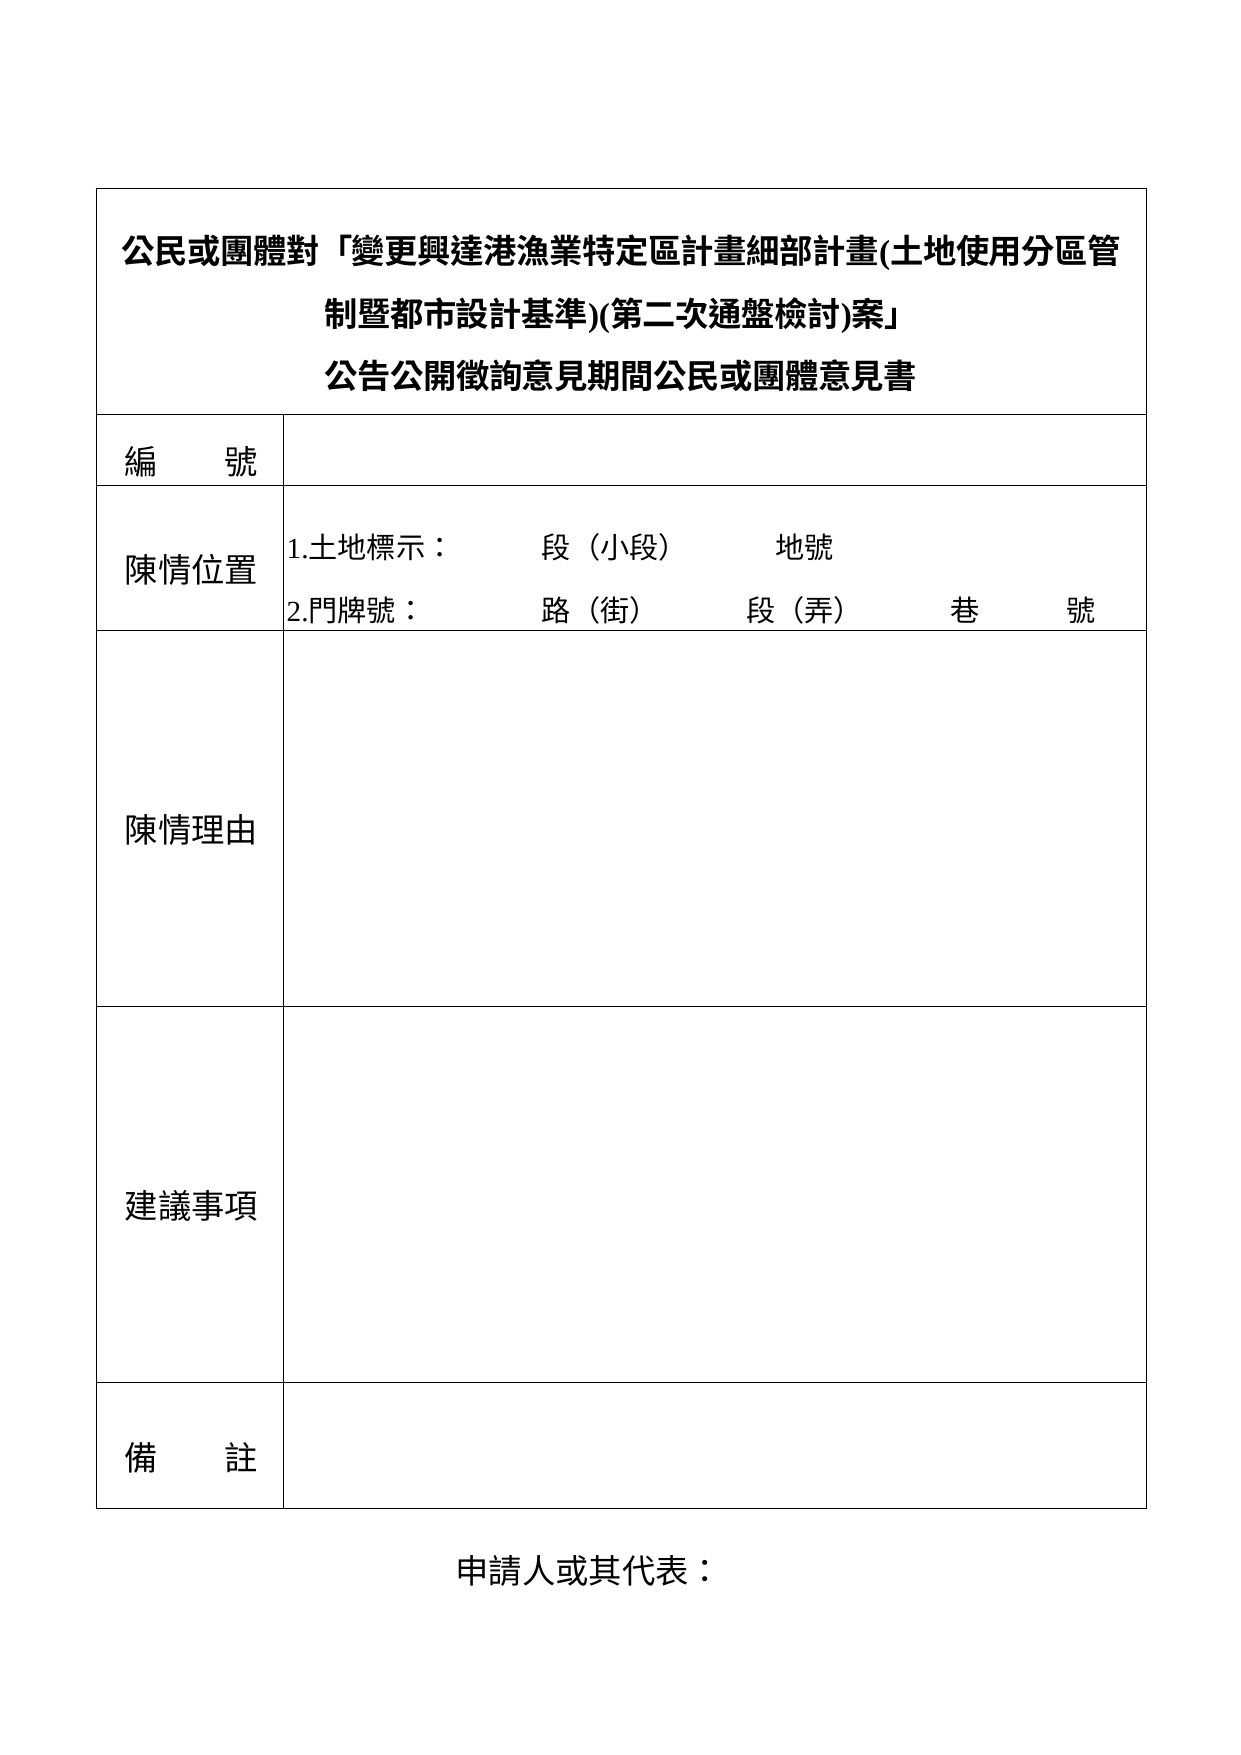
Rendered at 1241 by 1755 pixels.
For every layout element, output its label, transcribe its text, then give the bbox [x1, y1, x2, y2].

table_cell [284, 415, 1146, 485]
table_cell 建議事項 [97, 1007, 283, 1382]
table_cell 備 註 [97, 1383, 283, 1508]
table_cell [284, 1383, 1146, 1508]
table_cell 1.土地標示： 段（小段） 地號 2.門牌號： 路（街） 段（弄） 巷 號 [284, 486, 1146, 629]
table_cell [284, 1007, 1146, 1382]
table_cell 陳情理由 [97, 631, 283, 1006]
text 申請人或其代表： [455, 1527, 1119, 1590]
table_cell 編 號 [97, 415, 283, 485]
table_cell [284, 631, 1146, 1006]
table_header 公民或團體對「變更興達港漁業特定區計畫細部計畫(土地使用分區管制暨都市設計基準)(第二次通盤檢討)案」 公告公開徵詢意見期間公民或團體意見書 [97, 189, 1146, 414]
table_cell 陳情位置 [97, 486, 283, 629]
